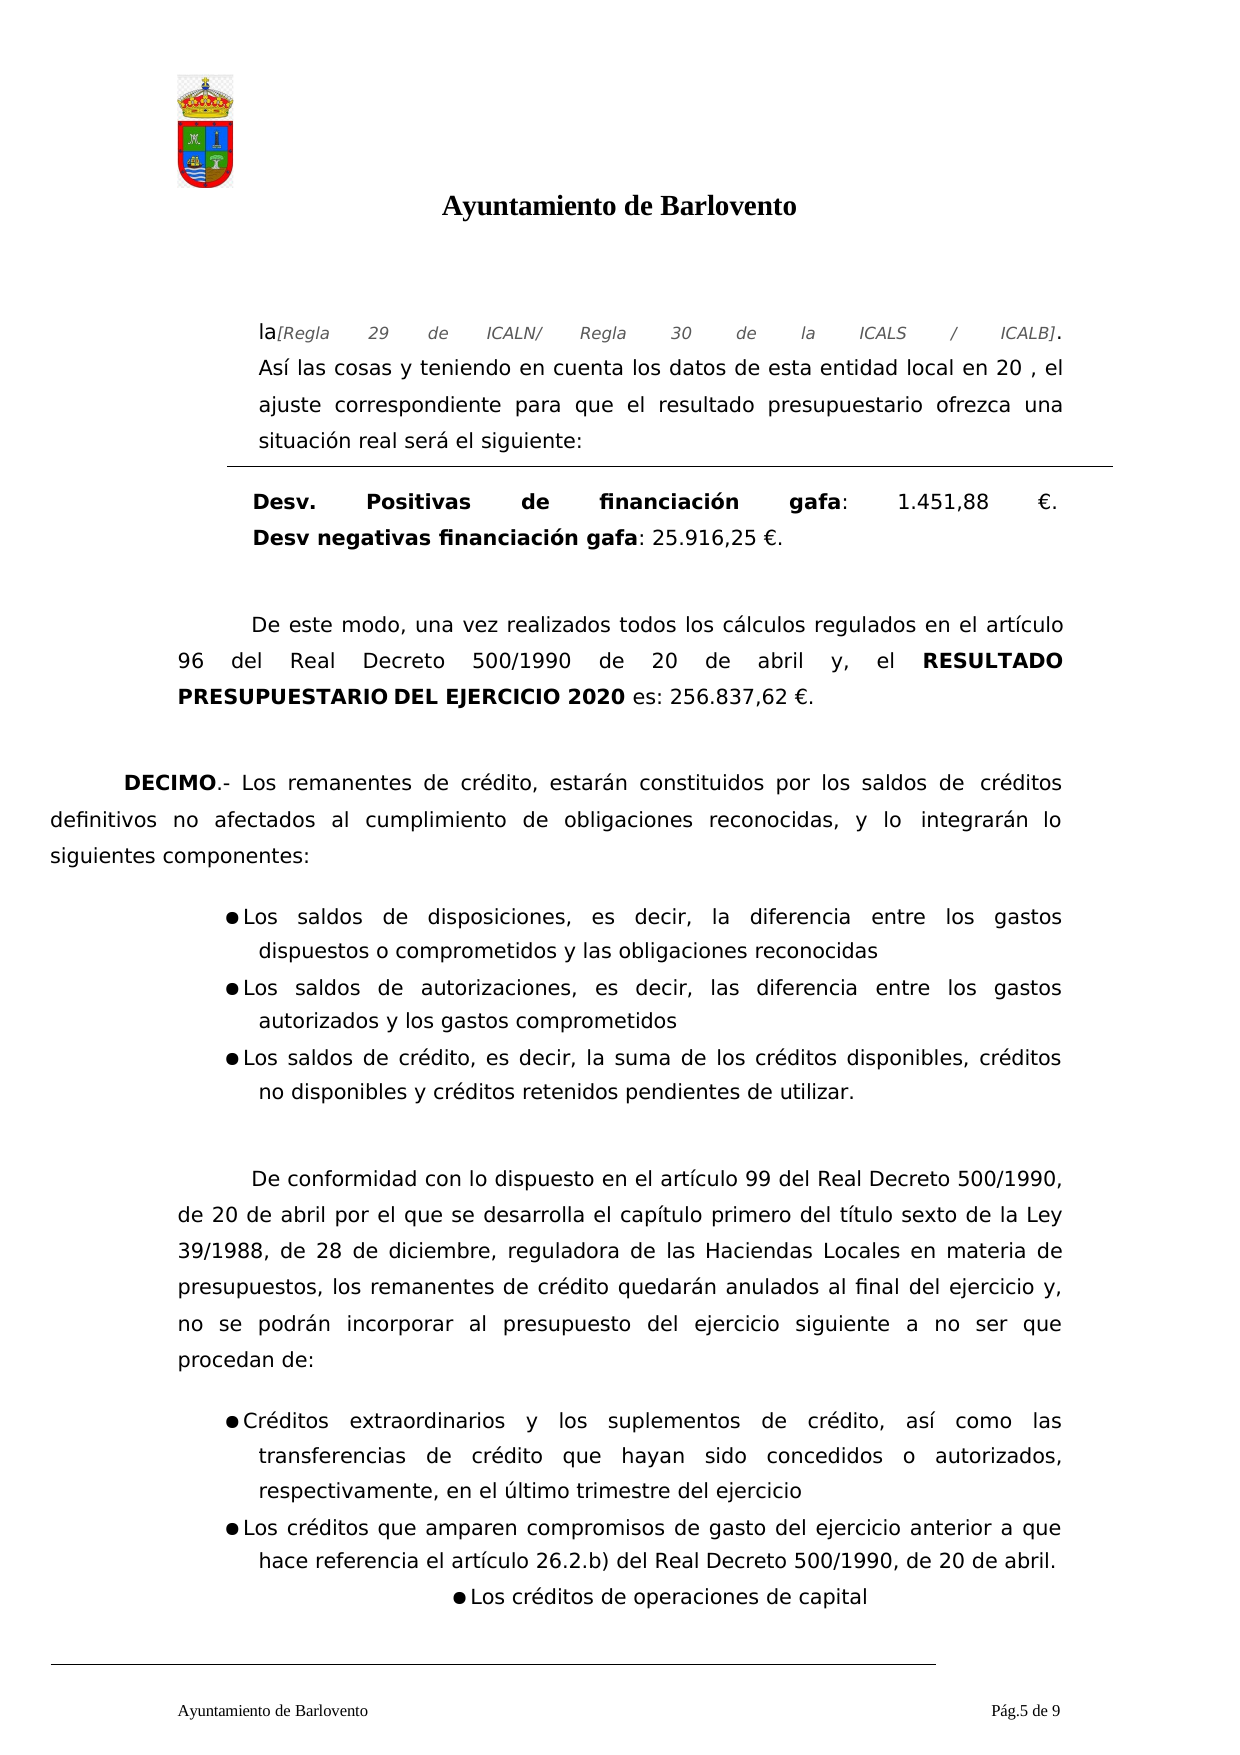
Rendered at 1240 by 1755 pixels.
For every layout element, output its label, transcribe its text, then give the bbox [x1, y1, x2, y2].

text DECIMO.- Los remanentes de crédito, estarán constituidos por los saldos de créditos definitivos no afectados al cumplimiento de obligaciones reconocidas, y lo integrarán lo siguientes componentes: [50, 771, 1062, 868]
list Los créditos que amparen compromisos de gasto del ejercicio anterior a que hace referencia el artículo 26.2.b) del Real Decreto 500/1990, de 20 de abril. [224, 1515, 1062, 1574]
text De este modo, una vez realizados todos los cálculos regulados en el artículo 96 del Real Decreto 500/1990 de 20 de abril y, el RESULTADO PRESUPUESTARIO DEL EJERCICIO 2020 es: 256.837,62 €. [177, 613, 1063, 709]
list Los saldos de crédito, es decir, la suma de los créditos disponibles, créditos no disponibles y créditos retenidos pendientes de utilizar. [224, 1046, 1061, 1104]
list Los saldos de disposiciones, es decir, la diferencia entre los gastos dispuestos o comprometidos y las obligaciones reconocidas [224, 905, 1063, 963]
list Los saldos de autorizaciones, es decir, las diferencia entre los gastos autorizados y los gastos comprometidos [224, 976, 1062, 1034]
list Los créditos de operaciones de capital [451, 1585, 1196, 1610]
text Desv negativas financiación gafa: 25.916,25 €. [252, 526, 1196, 551]
picture [177, 74, 234, 188]
text Ayuntamiento de Barlovento Pág.5 de 9 [177, 1700, 1196, 1719]
text Desv. Positivas de financiación gafa: 1.451,88 €. [252, 490, 1196, 514]
text De conformidad con lo dispuesto en el artículo 99 del Real Decreto 500/1990, de 20 de abril por el que se desarrolla el capítulo primero del título sexto de la Ley 39/1988, de 28 de diciembre, reguladora de las Haciendas Locales en materia de presupuestos, los remanentes de crédito quedarán anulados al final del ejercicio y, no se podrán incorporar al presupuesto del ejercicio siguiente a no ser que procedan de: [177, 1166, 1063, 1372]
text la[Regla 29 de ICALN/ Regla 30 de la ICALS / ICALB]. Así las cosas y teniendo en cuenta los datos de esta entidad local en 20 , el ajuste correspondiente para que el resultado presupuestario ofrezca una situación real será el siguiente: [258, 320, 1063, 453]
list Créditos extraordinarios y los suplementos de crédito, así como las transferencias de crédito que hayan sido concedidos o autorizados, respectivamente, en el último trimestre del ejercicio [224, 1409, 1062, 1504]
